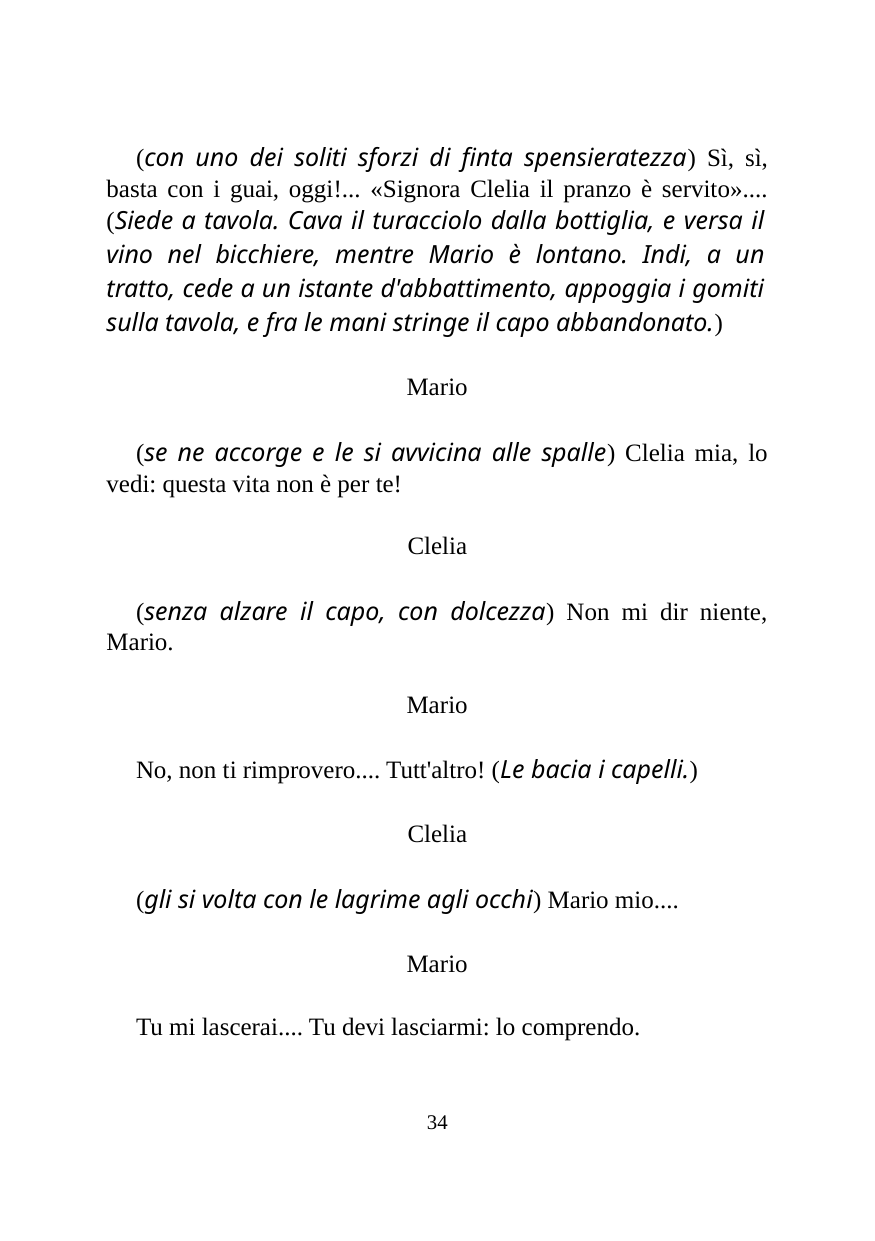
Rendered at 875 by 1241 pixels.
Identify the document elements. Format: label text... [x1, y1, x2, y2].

text Mario [106, 690, 768, 718]
text No, non ti rimprovero.... Tutt'altro! (Le bacia i capelli.) [106, 752, 768, 786]
text (gli si volta con le lagrime agli occhi) Mario mio.... [106, 882, 768, 916]
text (se ne accorge e le si avvicina alle spalle) Clelia mia, lo vedi: questa vita non è per te! [106, 435, 768, 497]
text Tu mi lascerai.... Tu devi lasciarmi: lo comprendo. [106, 1012, 768, 1041]
text Mario [106, 372, 768, 401]
text Clelia [106, 531, 768, 560]
text (con uno dei soliti sforzi di finta spensieratezza) Sì, sì, basta con i guai, oggi!... «Signora Clelia il pranzo è servito».... (Siede a tavola. Cava il turacciolo dalla bottiglia, e versa il vino nel bicchiere, mentre Mario è lontano. Indi, a un tratto, cede a un istante d'abbattimento, appoggia i gomiti sulla tavola, e fra le mani stringe il capo abbandonato.) [106, 140, 768, 339]
text Mario [106, 949, 768, 978]
text (senza alzare il capo, con dolcezza) Non mi dir niente, Mario. [106, 593, 768, 656]
text Clelia [106, 819, 768, 848]
